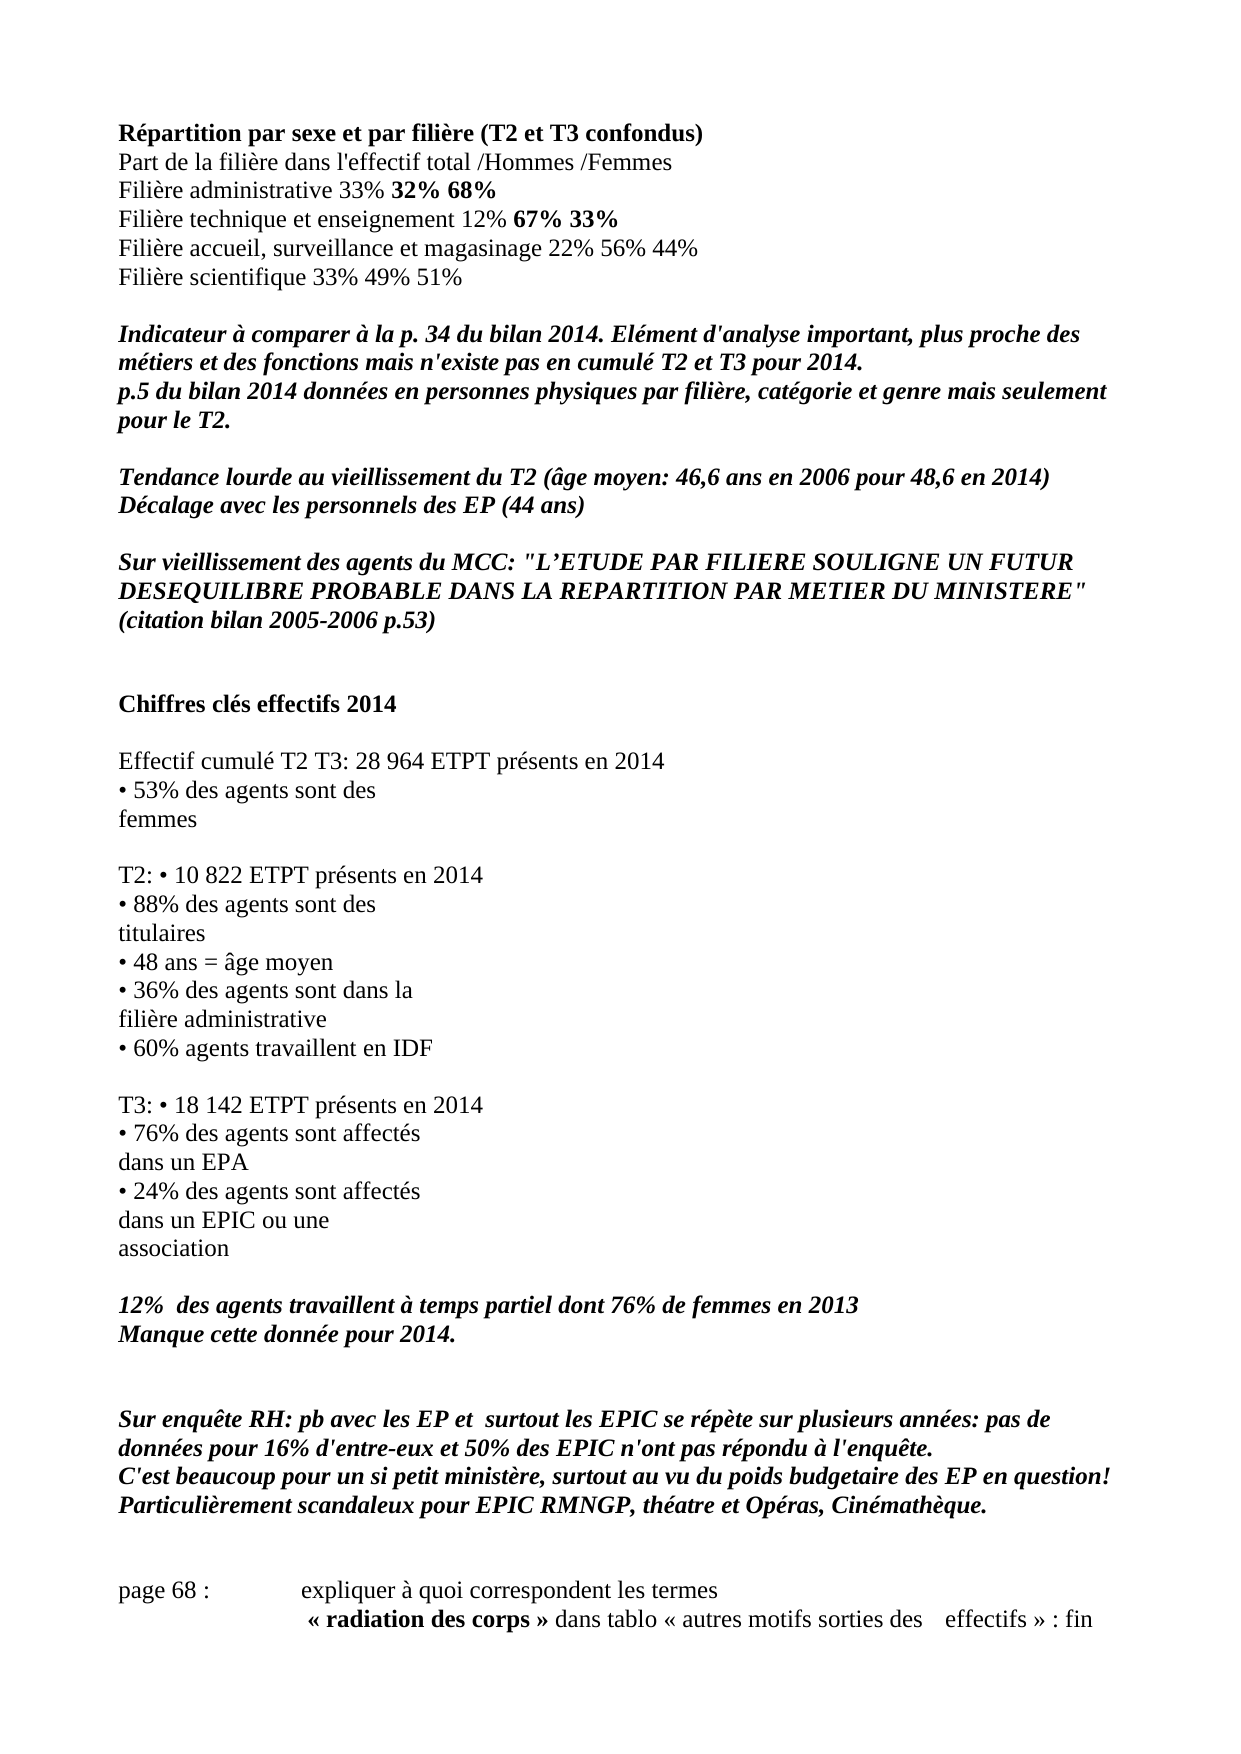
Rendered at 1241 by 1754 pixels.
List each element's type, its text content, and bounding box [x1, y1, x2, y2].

text association [118, 1233, 1122, 1262]
text T2: • 10 822 ETPT présents en 2014 [118, 861, 1122, 889]
text • 36% des agents sont dans la [118, 976, 1122, 1004]
text Sur enquête RH: pb avec les EP et surtout les EPIC se répète sur plusieurs années: pas de données pour 16% d'entre-eux et 50% des EPIC n'ont pas répondu à l'enquête. [118, 1404, 1122, 1461]
text Indicateur à comparer à la p. 34 du bilan 2014. Elément d'analyse important, plus proche des métiers et des fonctions mais n'existe pas en cumulé T2 et T3 pour 2014. [118, 319, 1122, 376]
text T3: • 18 142 ETPT présents en 2014 [118, 1090, 1122, 1118]
text Part de la filière dans l'effectif total /Hommes /Femmes [118, 147, 1122, 176]
text C'est beaucoup pour un si petit ministère, surtout au vu du poids budgetaire des EP en question! [118, 1461, 1122, 1490]
text Chiffres clés effectifs 2014 [118, 689, 1122, 718]
text • 24% des agents sont affectés [118, 1176, 1122, 1205]
text • 88% des agents sont des [118, 889, 1122, 918]
text • 48 ans = âge moyen [118, 947, 1122, 976]
text dans un EPA [118, 1147, 1122, 1176]
text femmes [118, 804, 1122, 832]
text page 68 : expliquer à quoi correspondent les termes « radiation des corps » dans tablo « autres motifs sorties des effectifs » : fin [118, 1575, 1122, 1632]
text Décalage avec les personnels des EP (44 ans) [118, 490, 1122, 519]
text Filière scientifique 33% 49% 51% [118, 262, 1122, 291]
text Répartition par sexe et par filière (T2 et T3 confondus) [118, 118, 1122, 147]
text • 76% des agents sont affectés [118, 1118, 1122, 1147]
text dans un EPIC ou une [118, 1205, 1122, 1233]
text 12% des agents travaillent à temps partiel dont 76% de femmes en 2013 [118, 1290, 1122, 1319]
text Particulièrement scandaleux pour EPIC RMNGP, théatre et Opéras, Cinémathèque. [118, 1490, 1122, 1519]
text • 53% des agents sont des [118, 775, 1122, 804]
text Filière administrative 33% 32% 68% [118, 176, 1122, 204]
text • 60% agents travaillent en IDF [118, 1033, 1122, 1062]
text Manque cette donnée pour 2014. [118, 1319, 1122, 1348]
text Filière technique et enseignement 12% 67% 33% [118, 204, 1122, 233]
text filière administrative [118, 1004, 1122, 1033]
text titulaires [118, 918, 1122, 947]
text Effectif cumulé T2 T3: 28 964 ETPT présents en 2014 [118, 746, 1122, 775]
text Tendance lourde au vieillissement du T2 (âge moyen: 46,6 ans en 2006 pour 48,6 en 2014) [118, 462, 1122, 490]
text Sur vieillissement des agents du MCC: "L’ETUDE PAR FILIERE SOULIGNE UN FUTUR DESEQUILIBRE PROBABLE DANS LA REPARTITION PAR METIER DU MINISTERE" (citation bilan 2005-2006 p.53) [118, 547, 1122, 633]
text Filière accueil, surveillance et magasinage 22% 56% 44% [118, 233, 1122, 262]
text p.5 du bilan 2014 données en personnes physiques par filière, catégorie et genre mais seulement pour le T2. [118, 376, 1122, 434]
